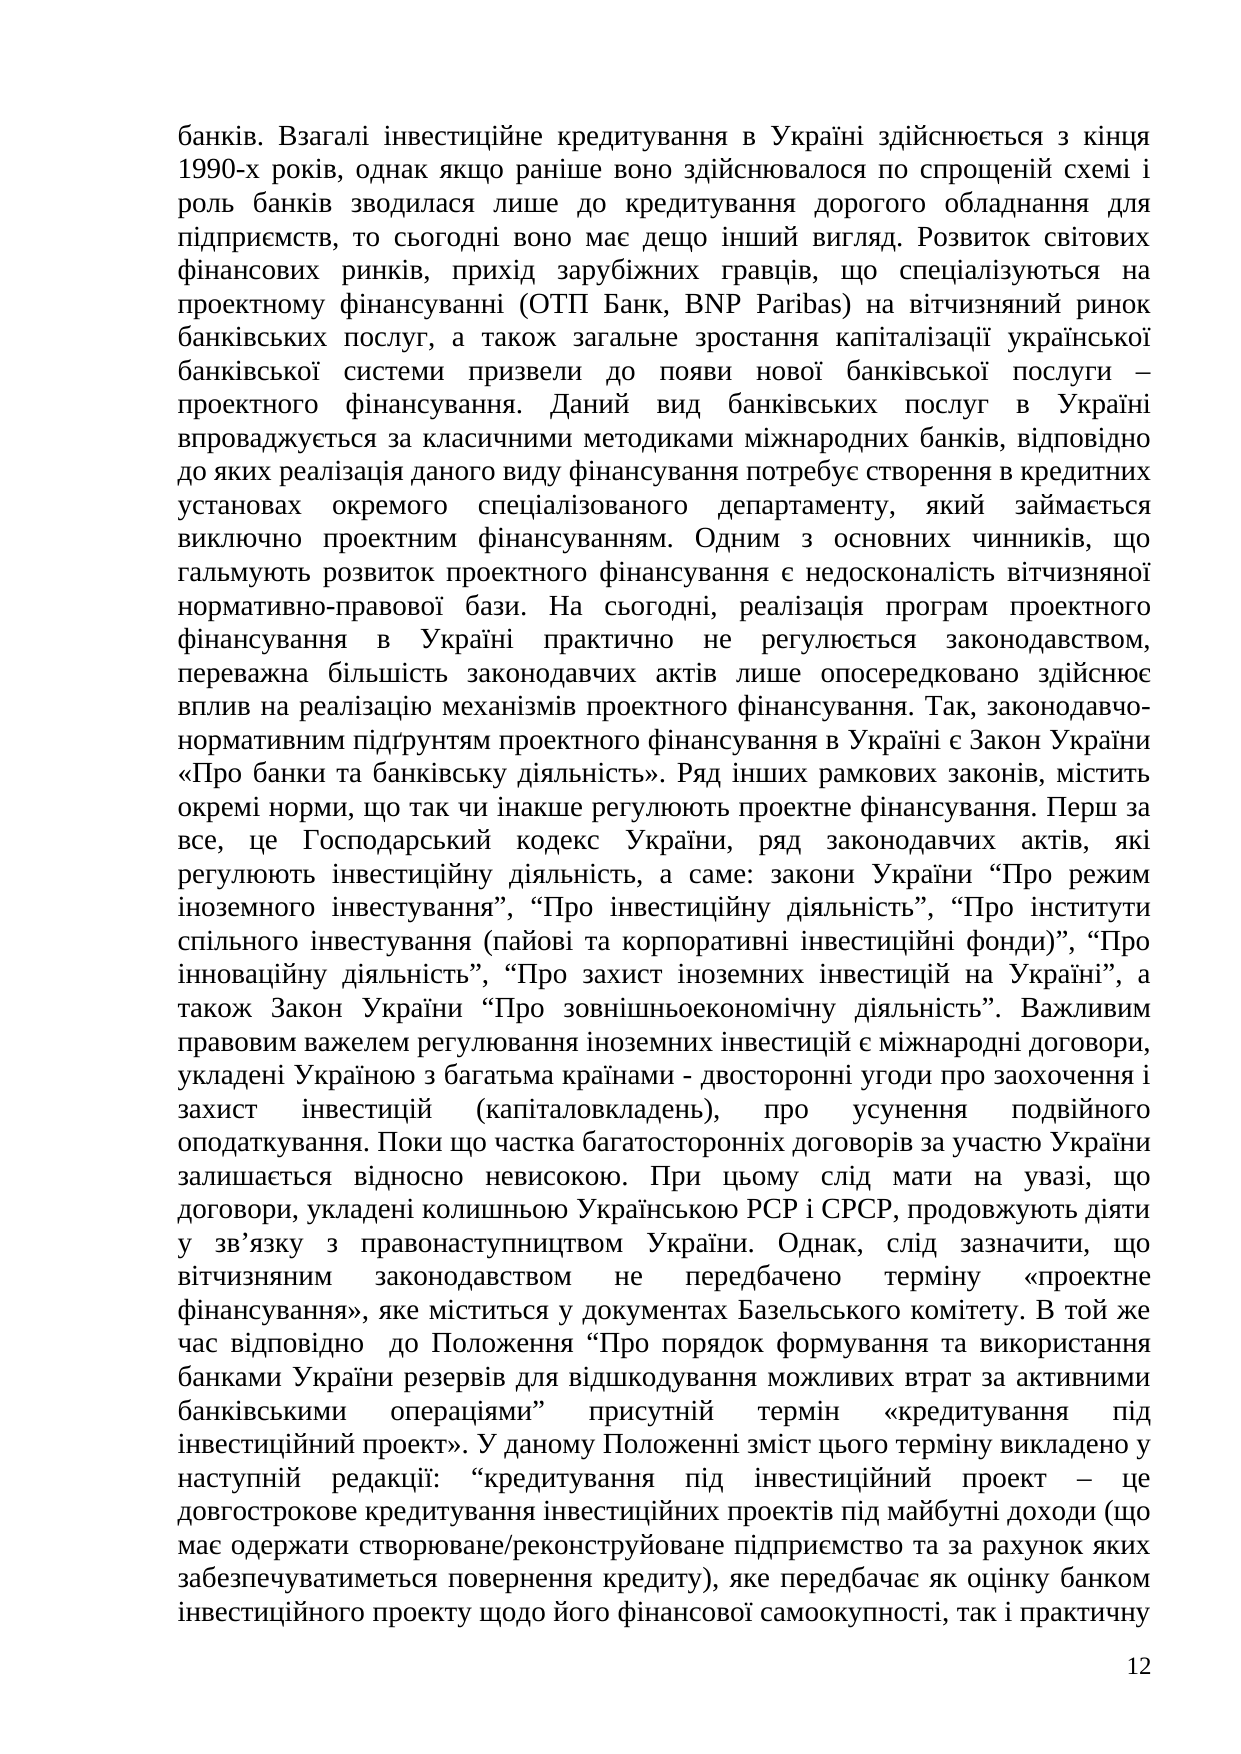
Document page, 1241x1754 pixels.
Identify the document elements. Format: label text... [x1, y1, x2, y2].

text банків. Взагалі інвестиційне кредитування в Україні здійснюється з кінця 1990-х років, однак якщо раніше воно здійснювалося по спрощеній схемі і роль банків зводилася лише до кредитування дорогого обладнання для підприємств, то сьогодні воно має дещо інший вигляд. Розвиток світових фінансових ринків, прихід зарубіжних гравців, що спеціалізуються на проектному фінансуванні (ОТП Банк, BNP Paribas) на вітчизняний ринок банківських послуг, а також загальне зростання капіталізації української банківської системи призвели до появи нової банківської послуги – проектного фінансування. Даний вид банківських послуг в Україні впроваджується за класичними методиками міжнародних банків, відповідно до яких реалізація даного виду фінансування потребує створення в кредитних установах окремого спеціалізованого департаменту, який займається виключно проектним фінансуванням. Одним з основних чинників, що гальмують розвиток проектного фінансування є недосконалість вітчизняної нормативно-правової бази. На сьогодні, реалізація програм проектного фінансування в Україні практично не регулюється законодавством, переважна більшість законодавчих актів лише опосередковано здійснює вплив на реалізацію механізмів проектного фінансування. Так, законодавчо-нормативним підґрунтям проектного фінансування в Україні є Закон України «Про банки та банківську діяльність». Ряд інших рамкових законів, містить окремі норми, що так чи інакше регулюють проектне фінансування. Перш за все, це Господарський кодекс України, ряд законодавчих актів, які регулюють інвестиційну діяльність, а саме: закони України “Про режим іноземного інвестування”, “Про інвестиційну діяльність”, “Про інститути спільного інвестування (пайові та корпоративні інвестиційні фонди)”, “Про інноваційну діяльність”, “Про захист іноземних інвестицій на Україні”, а також Закон України “Про зовнішньоекономічну діяльність”. Важливим правовим важелем регулювання іноземних інвестицій є міжнародні договори, укладені Україною з багатьма країнами - двосторонні угоди про заохочення і захист інвестицій (капіталовкладень), про усунення подвійного оподаткування. Поки що частка багатосторонніх договорів за участю України залишається відносно невисокою. При цьому слід мати на увазі, що договори, укладені колишньою Українською РСР і СРСР, продовжують діяти у зв’язку з правонаступництвом України. Однак, слід зазначити, що вітчизняним законодавством не передбачено терміну «проектне фінансування», яке міститься у документах Базельського комітету. В той же час відповідно до Положення “Про порядок формування та використання банками України резервів для відшкодування можливих втрат за активними банківськими операціями” присутній термін «кредитування під інвестиційний проект». У даному Положенні зміст цього терміну викладено у наступній редакції: “кредитування під інвестиційний проект – це довгострокове кредитування інвестиційних проектів під майбутні доходи (що має одержати створюване/реконструйоване підприємство та за рахунок яких забезпечуватиметься повернення кредиту), яке передбачає як оцінку банком інвестиційного проекту щодо його фінансової самоокупності, так і практичну [177, 118, 1152, 1627]
